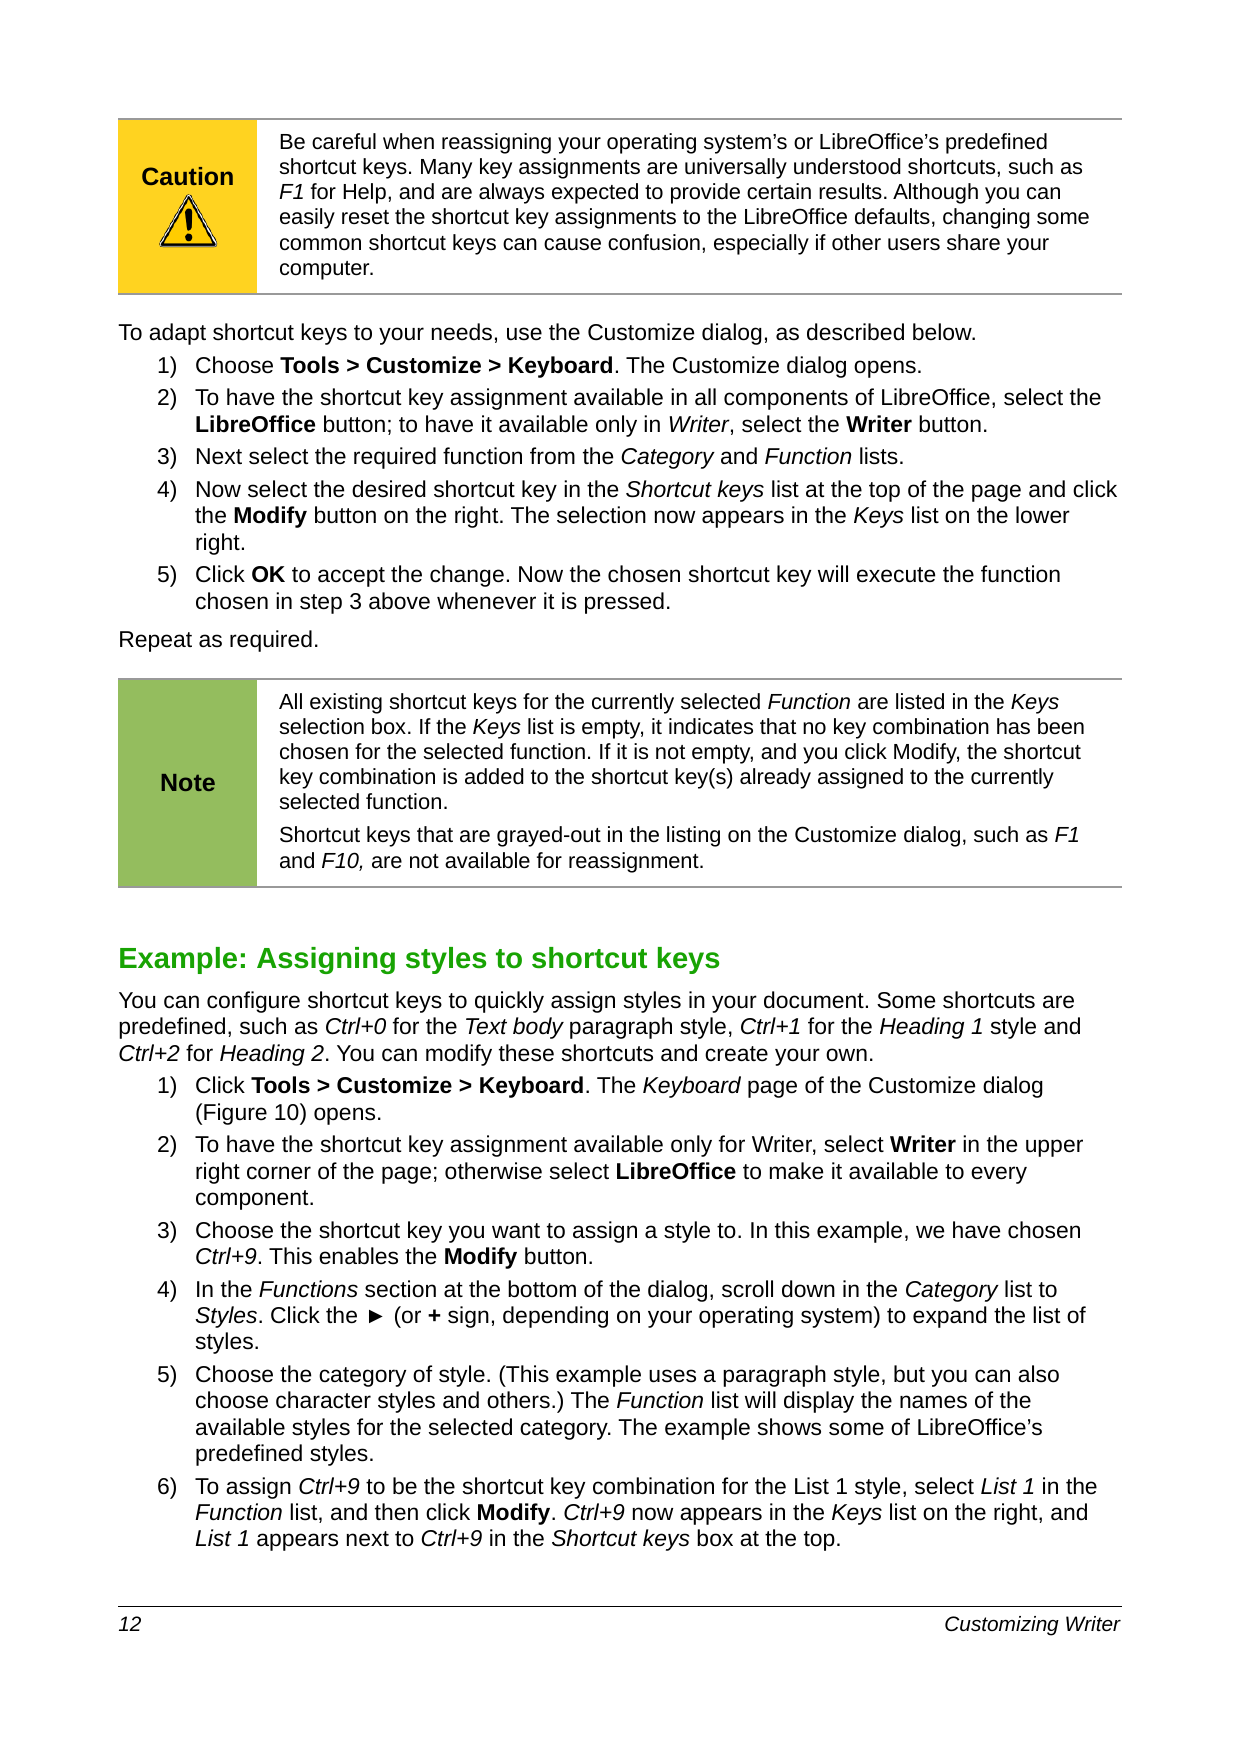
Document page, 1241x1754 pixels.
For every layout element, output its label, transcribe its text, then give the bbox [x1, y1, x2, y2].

list In the Functions section at the bottom of the dialog, scroll down in the Category list to Styles. Click the ► (or + sign, depending on your operating system) to expand the list of styles. [177, 1276, 1122, 1355]
list Choose the category of style. (This example uses a paragraph style, but you can also choose character styles and others.) The Function list will display the names of the available styles for the selected category. The example shows some of LibreOffice’s predefined styles. [177, 1361, 1122, 1466]
list To assign Ctrl+9 to be the shortcut key combination for the List 1 style, select List 1 in the Function list, and then click Modify. Ctrl+9 now appears in the Keys list on the right, and List 1 appears next to Ctrl+9 in the Shortcut keys box at the top. [177, 1473, 1122, 1552]
list Click OK to accept the change. Now the chosen shortcut key will execute the function chosen in step 3 above whenever it is pressed. [177, 561, 1122, 614]
text Repeat as required. [118, 626, 1122, 653]
list Next select the required function from the Category and Function lists. [177, 443, 1122, 470]
list You can configure shortcut keys to quickly assign styles in your document. Some shortcuts are predefined, such as Ctrl+0 for the Text body paragraph style, Ctrl+1 for the Heading 1 style and Ctrl+2 for Heading 2. You can modify these shortcuts and create your own. [118, 987, 1122, 1066]
list To have the shortcut key assignment available in all components of LibreOffice, select the LibreOffice button; to have it available only in Writer, select the Writer button. [177, 384, 1122, 437]
list Choose Tools > Customize > Keyboard. The Customize dialog opens. [177, 352, 1122, 378]
table_header Caution [118, 120, 257, 293]
table_header Note [118, 680, 257, 886]
subtitle Example: Assigning styles to shortcut keys [118, 941, 1122, 974]
list To adapt shortcut keys to your needs, use the Customize dialog, as described below. [118, 319, 1122, 345]
list Click Tools > Customize > Keyboard. The Keyboard page of the Customize dialog (Figure 10) opens. [177, 1072, 1122, 1125]
list Now select the desired shortcut key in the Shortcut keys list at the top of the page and click the Modify button on the right. The selection now appears in the Keys list on the lower right. [177, 476, 1122, 555]
table_header All existing shortcut keys for the currently selected Function are listed in the Keys selection box. If the Keys list is empty, it indicates that no key combination has been chosen for the selected function. If it is not empty, and you click Modify, the shortcut key combination is added to the shortcut key(s) already assigned to the currently selected function. Shortcut keys that are grayed-out in the listing on the Customize dialog, such as F1 and F10, are not available for reassignment. [258, 680, 1122, 886]
list Choose the shortcut key you want to assign a style to. In this example, we have chosen Ctrl+9. This enables the Modify button. [177, 1217, 1122, 1269]
table_header Be careful when reassigning your operating system’s or LibreOffice’s predefined shortcut keys. Many key assignments are universally understood shortcuts, such as F1 for Help, and are always expected to provide certain results. Although you can easily reset the shortcut key assignments to the LibreOffice defaults, changing some common shortcut keys can cause confusion, especially if other users share your computer. [258, 120, 1122, 293]
picture [155, 191, 220, 251]
list To have the shortcut key assignment available only for Writer, select Writer in the upper right corner of the page; otherwise select LibreOffice to make it available to every component. [177, 1131, 1122, 1210]
